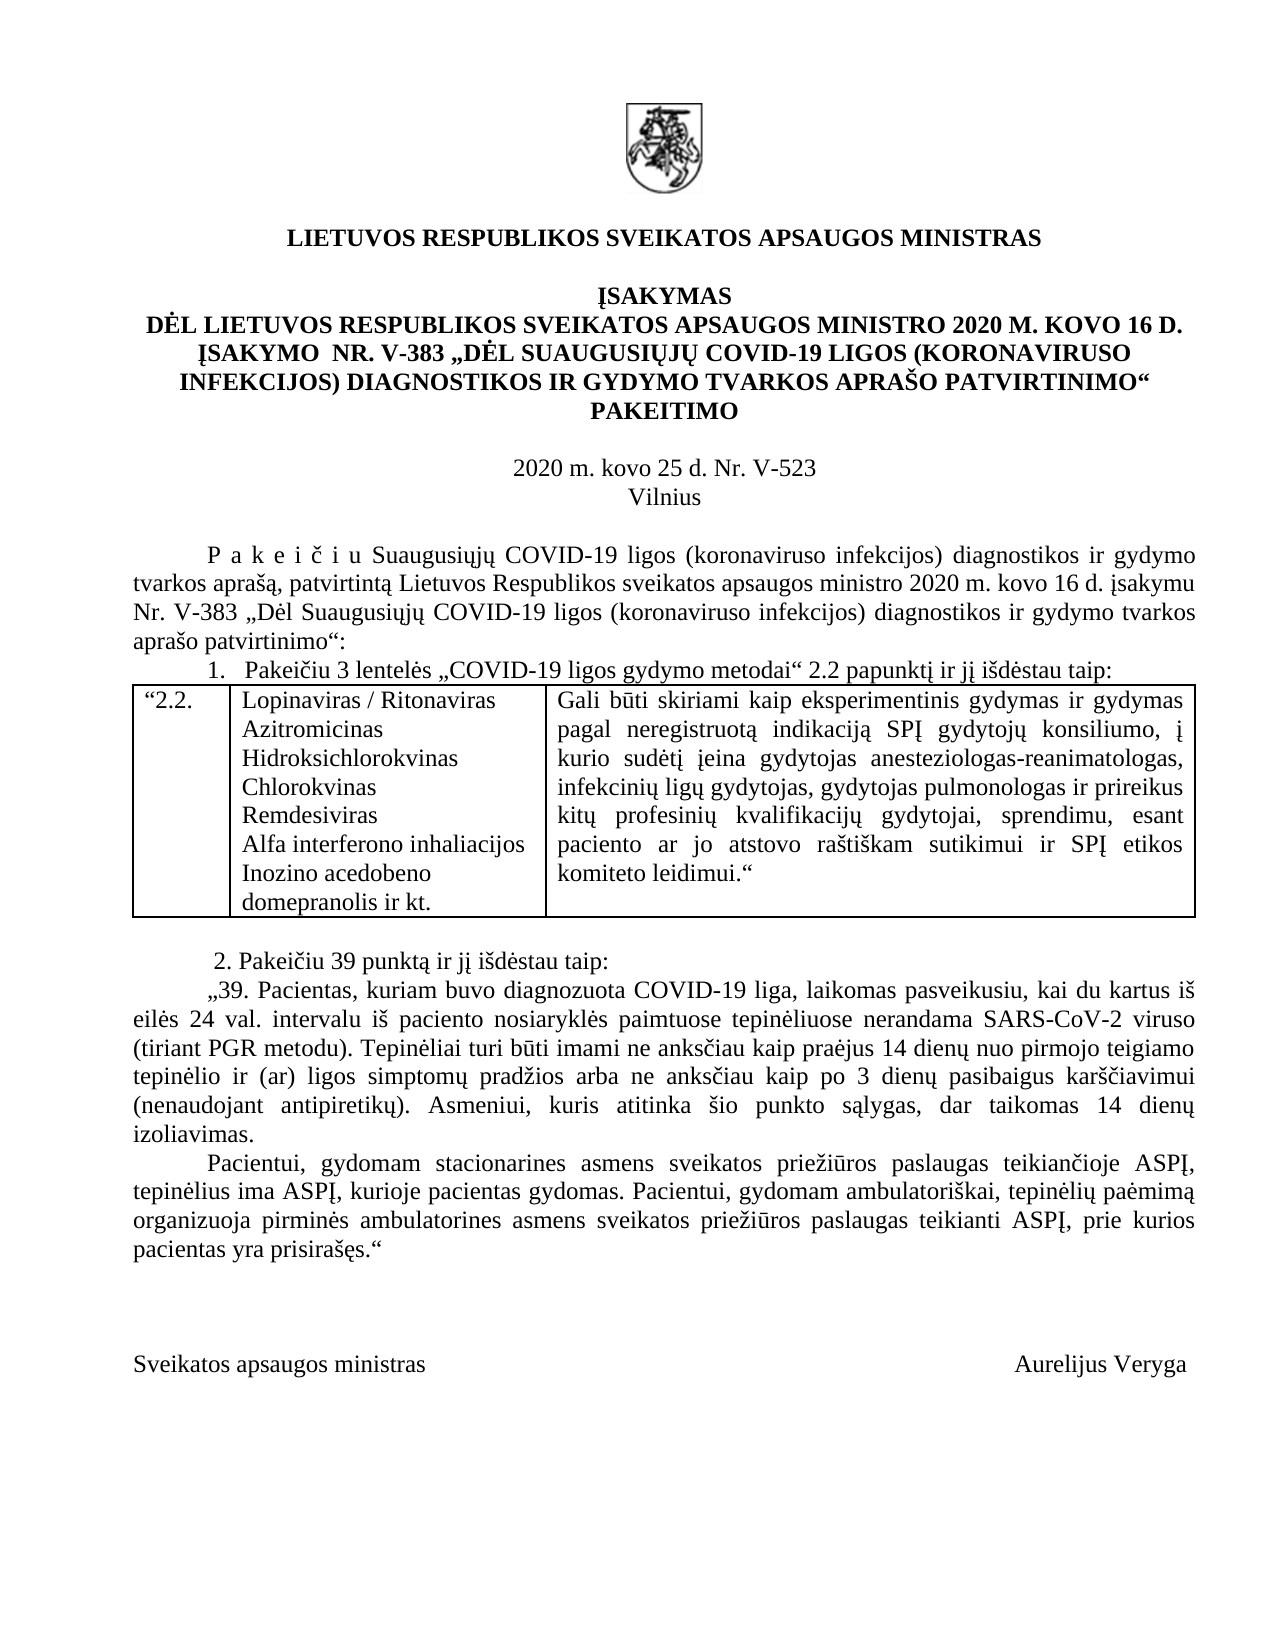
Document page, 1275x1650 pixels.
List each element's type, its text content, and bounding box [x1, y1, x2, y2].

text LIETUVOS RESPUBLIKOS SVEIKATOS APSAUGOS MINISTRAS [133, 223, 1196, 252]
text Sveikatos apsaugos ministras Aurelijus Veryga [133, 1349, 1196, 1378]
text 2020 m. kovo 25 d. Nr. V-523 [133, 453, 1196, 482]
text Pacientui, gydomam stacionarines asmens sveikatos priežiūros paslaugas teikiančioje ASPĮ, tepinėlius ima ASPĮ, kurioje pacientas gydomas. Pacientui, gydomam ambulatoriškai, tepinėlių paėmimą organizuoja pirminės ambulatorines asmens sveikatos priežiūros paslaugas teikianti ASPĮ, prie kurios pacientas yra prisirašęs.“ [133, 1148, 1196, 1263]
table_header Lopinaviras / Ritonaviras Azitromicinas Hidroksichlorokvinas Chlorokvinas Remdesiviras Alfa interferono inhaliacijos Inozino acedobeno domepranolis ir kt. [231, 686, 545, 916]
text DĖL LIETUVOS RESPUBLIKOS SVEIKATOS APSAUGOS MINISTRO 2020 M. KOVO 16 D. ĮSAKYMO NR. V-383 „DĖL SUAUGUSIŲJŲ COVID-19 LIGOS (KORONAVIRUSO INFEKCIJOS) DIAGNOSTIKOS IR GYDYMO TVARKOS APRAŠO PATVIRTINIMO“ PAKEITIMO [133, 310, 1196, 425]
text P a k e i č i u Suaugusiųjų COVID-19 ligos (koronaviruso infekcijos) diagnostikos ir gydymo tvarkos aprašą, patvirtintą Lietuvos Respublikos sveikatos apsaugos ministro 2020 m. kovo 16 d. įsakymu Nr. V-383 „Dėl Suaugusiųjų COVID-19 ligos (koronaviruso infekcijos) diagnostikos ir gydymo tvarkos aprašo patvirtinimo“: [133, 540, 1196, 655]
text 2. Pakeičiu 39 punktą ir jį išdėstau taip: [133, 946, 1196, 975]
text ĮSAKYMAS [133, 281, 1196, 310]
text 1. Pakeičiu 3 lentelės „COVID-19 ligos gydymo metodai“ 2.2 papunktį ir jį išdėstau taip: [207, 655, 1196, 683]
table_header Gali būti skiriami kaip eksperimentinis gydymas ir gydymas pagal neregistruotą indikaciją SPĮ gydytojų konsiliumo, į kurio sudėtį įeina gydytojas anesteziologas-reanimatologas, infekcinių ligų gydytojas, gydytojas pulmonologas ir prireikus kitų profesinių kvalifikacijų gydytojai, sprendimu, esant paciento ar jo atstovo raštiškam sutikimui ir SPĮ etikos komiteto leidimui.“ [547, 686, 1194, 916]
text Vilnius [133, 482, 1196, 511]
text „39. Pacientas, kuriam buvo diagnozuota COVID-19 liga, laikomas pasveikusiu, kai du kartus iš eilės 24 val. intervalu iš paciento nosiaryklės paimtuose tepinėliuose nerandama SARS-CoV-2 viruso (tiriant PGR metodu). Tepinėliai turi būti imami ne anksčiau kaip praėjus 14 dienų nuo pirmojo teigiamo tepinėlio ir (ar) ligos simptomų pradžios arba ne anksčiau kaip po 3 dienų pasibaigus karščiavimui (nenaudojant antipiretikų). Asmeniui, kuris atitinka šio punkto sąlygas, dar taikomas 14 dienų izoliavimas. [133, 975, 1196, 1148]
table_header “2.2. [134, 686, 229, 916]
